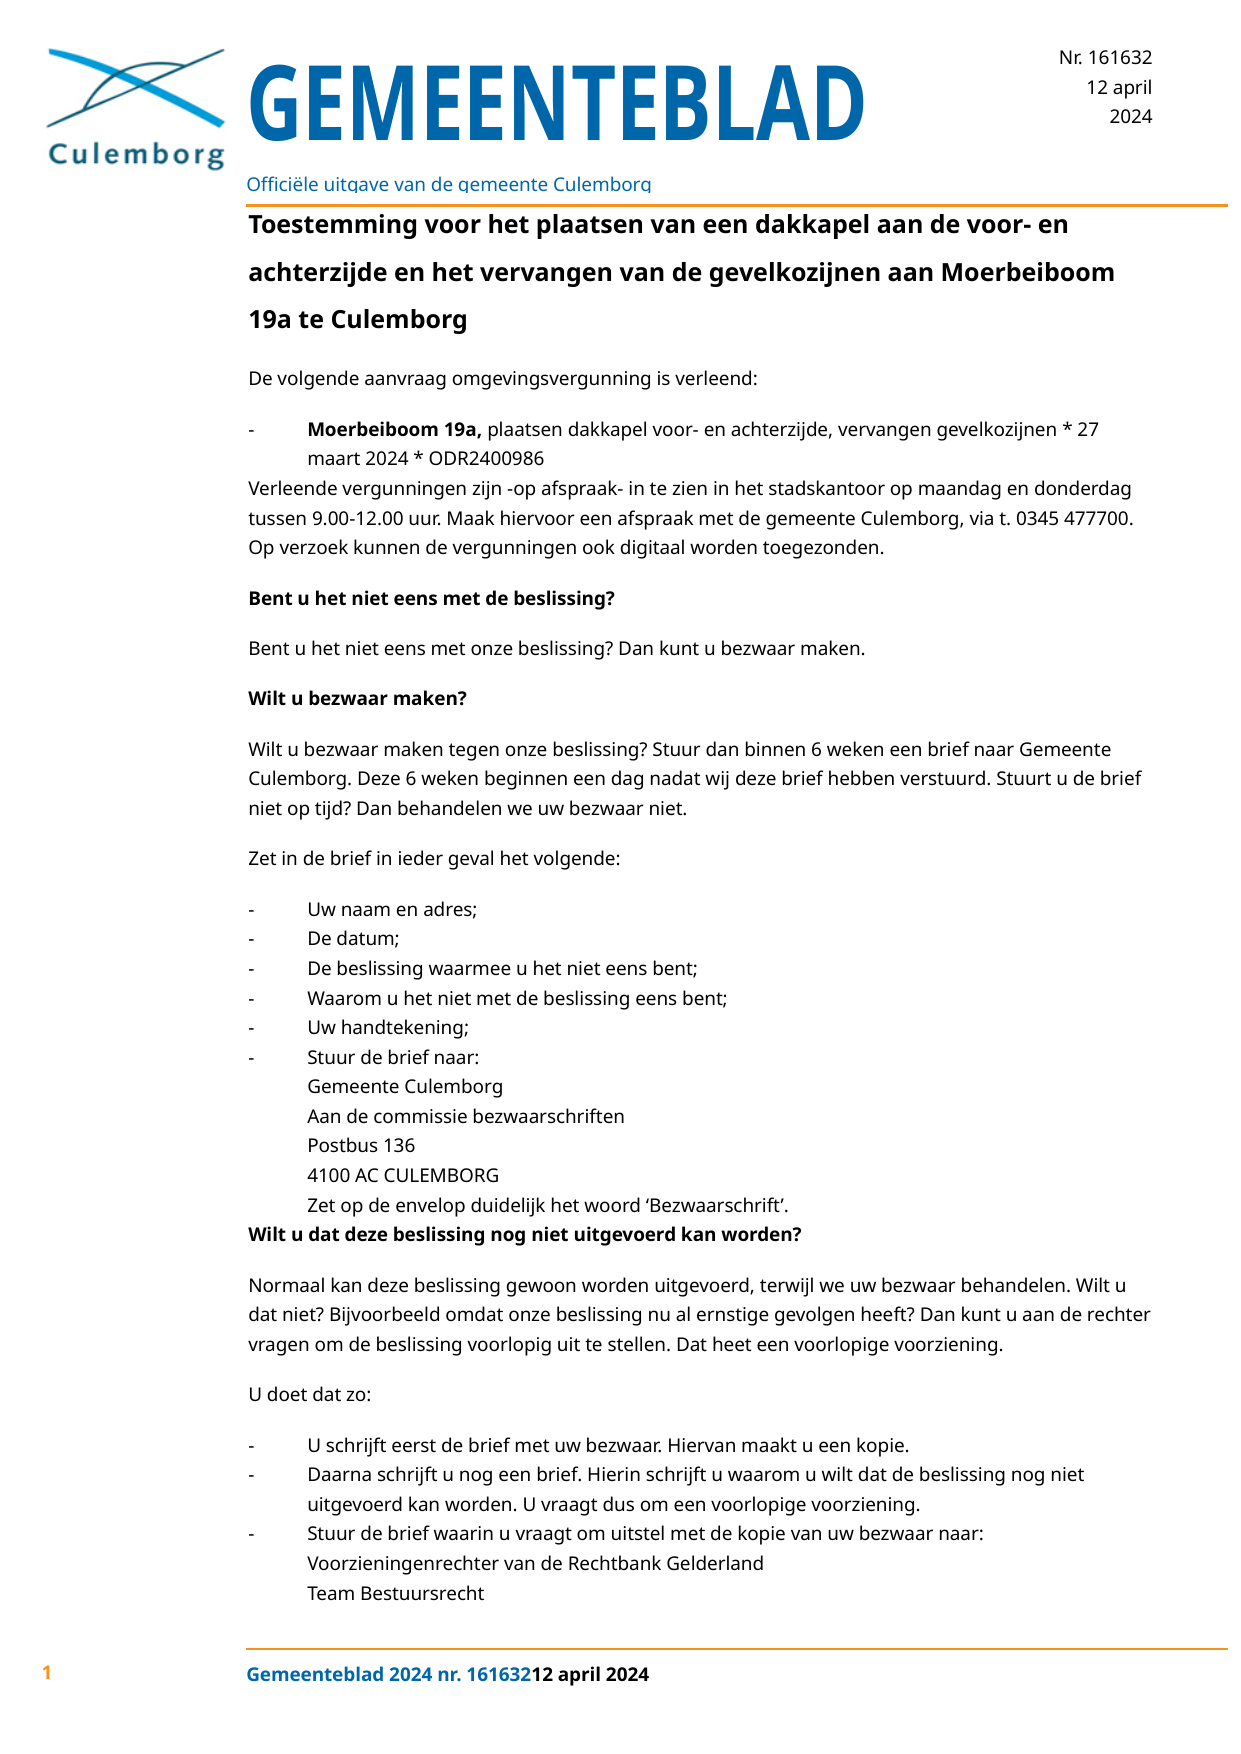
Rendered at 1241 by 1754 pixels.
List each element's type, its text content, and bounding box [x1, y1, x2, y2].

list Gemeente Culemborg [248, 1073, 1152, 1099]
text Zet in de brief in ieder geval het volgende: [248, 846, 1152, 871]
list U schrijft eerst de brief met uw bezwaar. Hiervan maakt u een kopie. [248, 1432, 1152, 1457]
text Bent u het niet eens met onze beslissing? Dan kunt u bezwaar maken. [248, 635, 1152, 661]
list Zet op de envelop duidelijk het woord ‘Bezwaarschrift’. [248, 1192, 1152, 1217]
list Postbus 136 [248, 1133, 1152, 1158]
list Stuur de brief naar: [248, 1044, 1152, 1069]
list Voorzieningenrechter van de Rechtbank Gelderland [248, 1550, 1152, 1576]
list Stuur de brief waarin u vraagt om uitstel met de kopie van uw bezwaar naar: [248, 1521, 1152, 1546]
list 4100 AC CULEMBORG [248, 1162, 1152, 1188]
text Toestemming voor het plaatsen van een dakkapel aan de voor- en achterzijde en het vervangen van de gevelkozijnen aan Moerbeiboom 19a te Culemborg [248, 207, 1152, 336]
list Waarom u het niet met de beslissing eens bent; [248, 985, 1152, 1010]
text U doet dat zo: [248, 1381, 1152, 1407]
list De datum; [248, 926, 1152, 951]
list De beslissing waarmee u het niet eens bent; [248, 955, 1152, 981]
picture [41, 47, 231, 172]
text Wilt u dat deze beslissing nog niet uitgevoerd kan worden? [248, 1221, 1152, 1247]
list Team Bestuursrecht [248, 1580, 1152, 1605]
list Daarna schrijft u nog een brief. Hierin schrijft u waarom u wilt dat de beslissing nog niet uitgevoerd kan worden. U vraagt dus om een voorlopige voorziening. [248, 1461, 1152, 1517]
text De volgende aanvraag omgevingsvergunning is verleend: [248, 366, 1152, 391]
list Uw handtekening; [248, 1014, 1152, 1040]
list Aan de commissie bezwaarschriften [248, 1103, 1152, 1129]
list Moerbeiboom 19a, plaatsen dakkapel voor- en achterzijde, vervangen gevelkozijnen * 27 maart 2024 * ODR2400986 [248, 416, 1152, 471]
text Wilt u bezwaar maken? [248, 686, 1152, 711]
text Bent u het niet eens met de beslissing? [248, 585, 1152, 610]
text Wilt u bezwaar maken tegen onze beslissing? Stuur dan binnen 6 weken een brief naar Gemeente Culemborg. Deze 6 weken beginnen een dag nadat wij deze brief hebben verstuurd. Stuurt u de brief niet op tijd? Dan behandelen we uw bezwaar niet. [248, 736, 1152, 821]
text Verleende vergunningen zijn -op afspraak- in te zien in het stadskantoor op maandag en donderdag tussen 9.00-12.00 uur. Maak hiervoor een afspraak met de gemeente Culemborg, via t. 0345 477700. Op verzoek kunnen de vergunningen ook digitaal worden toegezonden. [248, 475, 1152, 560]
text Normaal kan deze beslissing gewoon worden uitgevoerd, terwijl we uw bezwaar behandelen. Wilt u dat niet? Bijvoorbeeld omdat onze beslissing nu al ernstige gevolgen heeft? Dan kunt u aan de rechter vragen om de beslissing voorlopig uit te stellen. Dat heet een voorlopige voorziening. [248, 1272, 1152, 1357]
list Uw naam en adres; [248, 896, 1152, 922]
